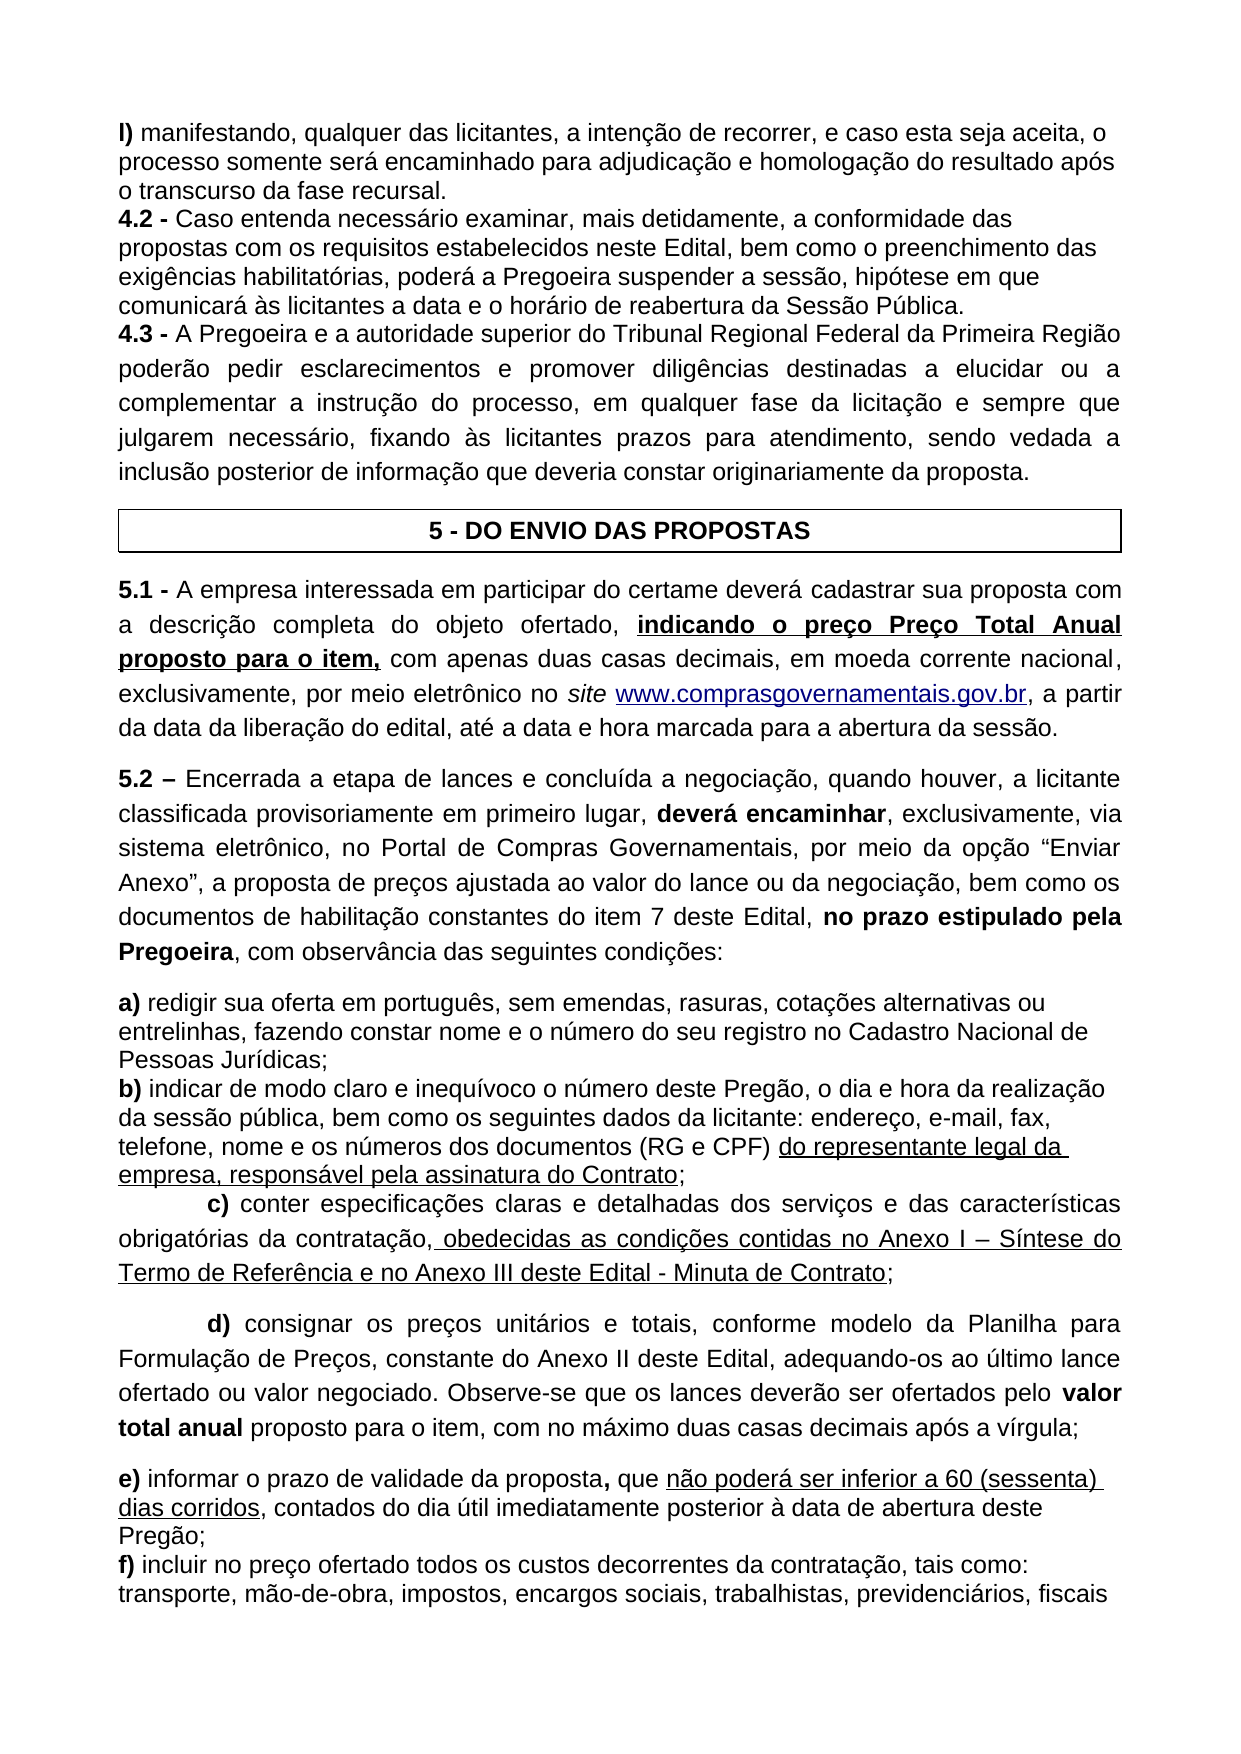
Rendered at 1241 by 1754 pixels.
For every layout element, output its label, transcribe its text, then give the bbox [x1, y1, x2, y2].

text 5.2 – Encerrada a etapa de lances e concluída a negociação, quando houver, a licitante classificada provisoriamente em primeiro lugar, deverá encaminhar, exclusivamente, via sistema eletrônico, no Portal de Compras Governamentais, por meio da opção “Enviar Anexo”, a proposta de preços ajustada ao valor do lance ou da negociação, bem como os documentos de habilitação constantes do item 7 deste Edital, no prazo estipulado pela Pregoeira, com observância das seguintes condições: [118, 764, 1122, 965]
text 5 - DO ENVIO DAS PROPOSTAS [119, 510, 1120, 551]
text 4.3 - A Pregoeira e a autoridade superior do Tribunal Regional Federal da Primeira Região poderão pedir esclarecimentos e promover diligências destinadas a elucidar ou a complementar a instrução do processo, em qualquer fase da licitação e sempre que julgarem necessário, fixando às licitantes prazos para atendimento, sendo vedada a inclusão posterior de informação que deveria constar originariamente da proposta. [118, 319, 1122, 486]
text c) conter especificações claras e detalhadas dos serviços e das características obrigatórias da contratação, obedecidas as condições contidas no Anexo I – Síntese do Termo de Referência e no Anexo III deste Edital - Minuta de Contrato; [118, 1189, 1122, 1287]
text 5.1 - A empresa interessada em participar do certame deverá cadastrar sua proposta com a descrição completa do objeto ofertado, indicando o preço Preço Total Anual proposto para o item, com apenas duas casas decimais, em moeda corrente nacional, exclusivamente, por meio eletrônico no site www.comprasgovernamentais.gov.br, a partir da data da liberação do edital, até a data e hora marcada para a abertura da sessão. [118, 575, 1122, 742]
text l) manifestando, qualquer das licitantes, a intenção de recorrer, e caso esta seja aceita, o processo somente será encaminhado para adjudicação e homologação do resultado após o transcurso da fase recursal. [118, 118, 1122, 204]
text a) redigir sua oferta em português, sem emendas, rasuras, cotações alternativas ou entrelinhas, fazendo constar nome e o número do seu registro no Cadastro Nacional de Pessoas Jurídicas; [118, 988, 1122, 1074]
text b) indicar de modo claro e inequívoco o número deste Pregão, o dia e hora da realização da sessão pública, bem como os seguintes dados da licitante: endereço, e-mail, fax, telefone, nome e os números dos documentos (RG e CPF) do representante legal da empresa, responsável pela assinatura do Contrato; [118, 1074, 1122, 1189]
text f) incluir no preço ofertado todos os custos decorrentes da contratação, tais como: transporte, mão-de-obra, impostos, encargos sociais, trabalhistas, previdenciários, fiscais [118, 1550, 1122, 1607]
text e) informar o prazo de validade da proposta, que não poderá ser inferior a 60 (sessenta) dias corridos, contados do dia útil imediatamente posterior à data de abertura deste Pregão; [118, 1464, 1122, 1550]
text d) consignar os preços unitários e totais, conforme modelo da Planilha para Formulação de Preços, constante do Anexo II deste Edital, adequando-os ao último lance ofertado ou valor negociado. Observe-se que os lances deverão ser ofertados pelo valor total anual proposto para o item, com no máximo duas casas decimais após a vírgula; [118, 1309, 1122, 1441]
text 4.2 - Caso entenda necessário examinar, mais detidamente, a conformidade das propostas com os requisitos estabelecidos neste Edital, bem como o preenchimento das exigências habilitatórias, poderá a Pregoeira suspender a sessão, hipótese em que comunicará às licitantes a data e o horário de reabertura da Sessão Pública. [118, 204, 1122, 319]
